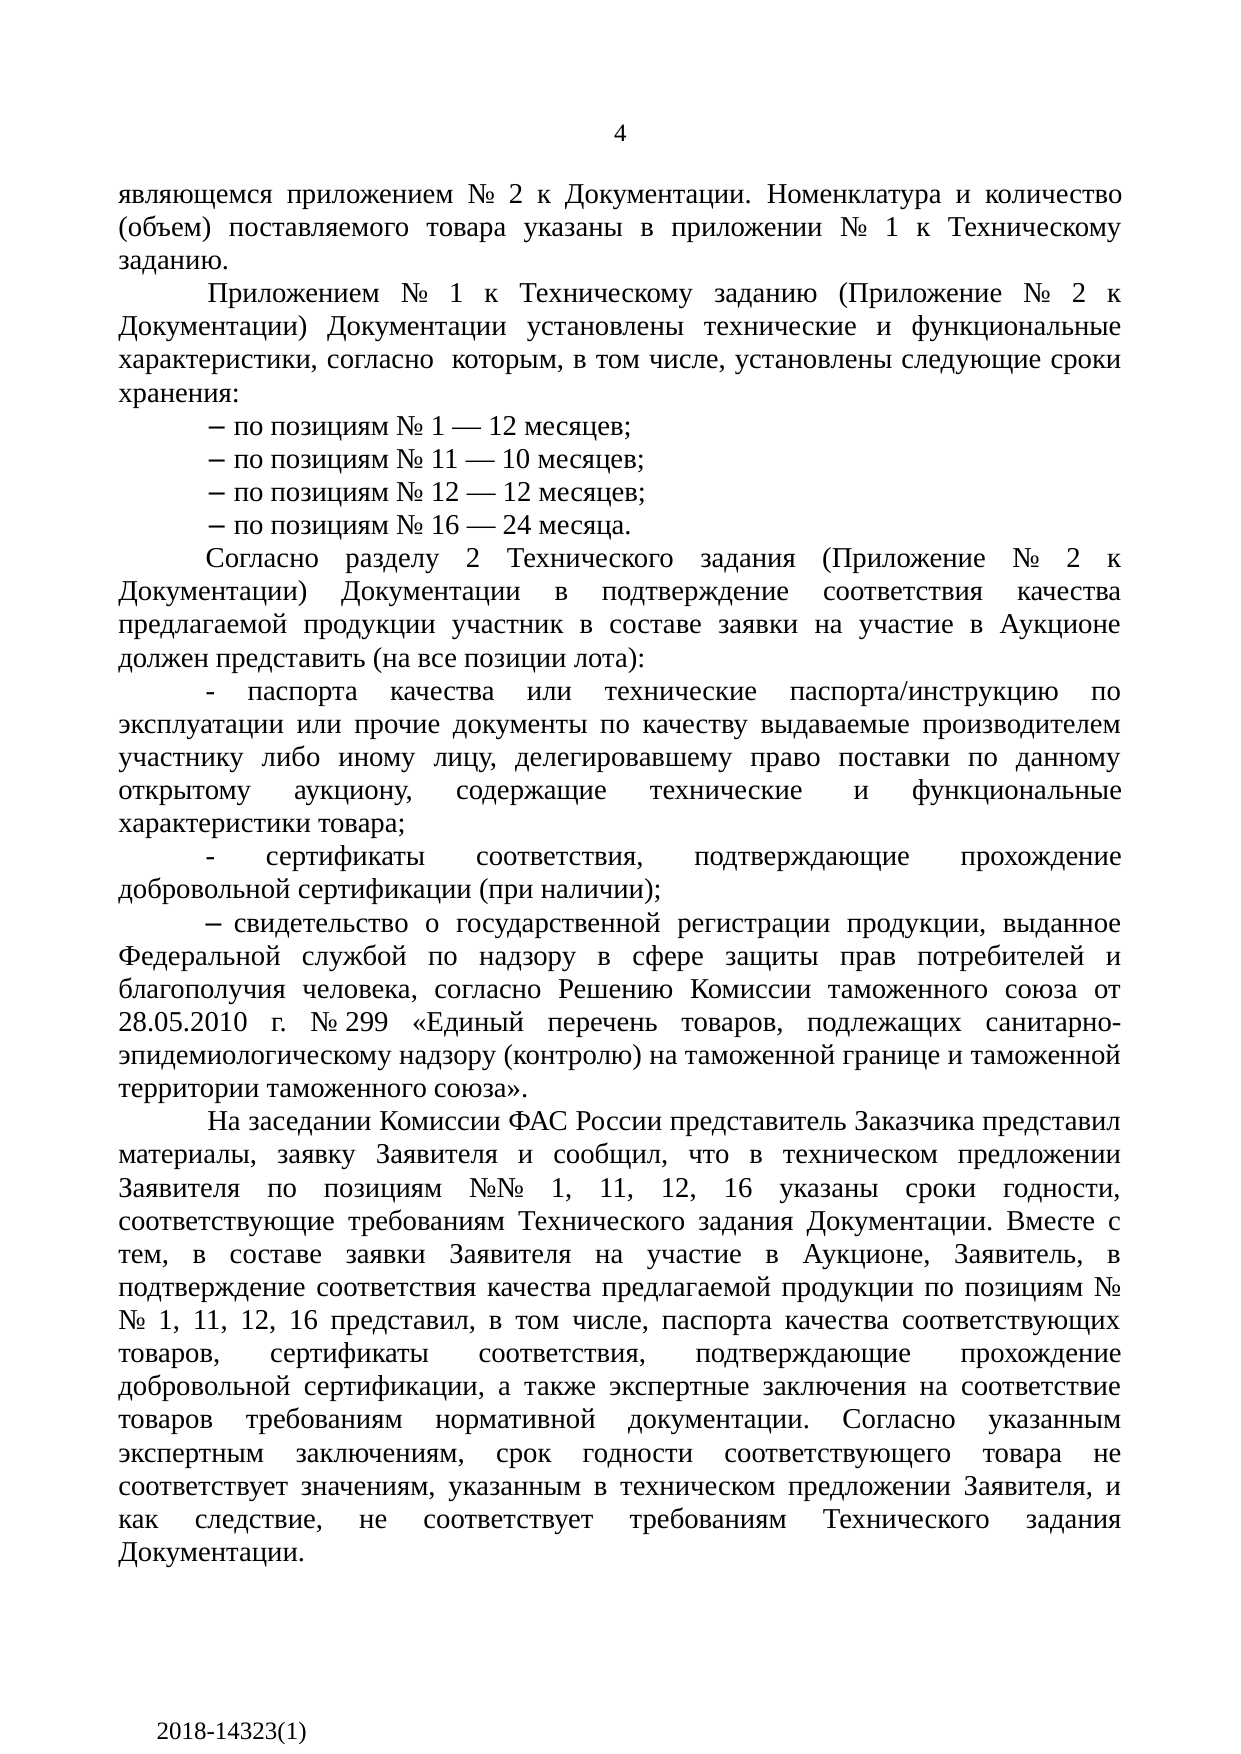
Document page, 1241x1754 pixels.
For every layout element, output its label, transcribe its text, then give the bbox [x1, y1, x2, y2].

text - паспорта качества или технические паспорта/инструкцию по эксплуатации или прочие документы по качеству выдаваемые производителем участнику либо иному лицу, делегировавшему право поставки по данному открытому аукциону, содержащие технические и функциональные характеристики товара; [118, 673, 1122, 839]
text являющемся приложением № 2 к Документации. Номенклатура и количество (объем) поставляемого товара указаны в приложении № 1 к Техническому заданию. [118, 176, 1122, 276]
list по позициям № 16 — 24 месяца. [118, 508, 1122, 541]
text Приложением № 1 к Техническому заданию (Приложение № 2 к Документации) Документации установлены технические и функциональные характеристики, согласно которым, в том числе, установлены следующие сроки хранения: [118, 276, 1122, 408]
list по позициям № 11 — 10 месяцев; [118, 441, 1122, 474]
text На заседании Комиссии ФАС России представитель Заказчика представил материалы, заявку Заявителя и сообщил, что в техническом предложении Заявителя по позициям №№ 1, 11, 12, 16 указаны сроки годности, соответствующие требованиям Технического задания Документации. Вместе с тем, в составе заявки Заявителя на участие в Аукционе, Заявитель, в подтверждение соответствия качества предлагаемой продукции по позициям №№ 1, 11, 12, 16 представил, в том числе, паспорта качества соответствующих товаров, сертификаты соответствия, подтверждающие прохождение добровольной сертификации, а также экспертные заключения на соответствие товаров требованиям нормативной документации. Согласно указанным экспертным заключениям, срок годности соответствующего товара не соответствует значениям, указанным в техническом предложении Заявителя, и как следствие, не соответствует требованиям Технического задания Документации. [118, 1104, 1122, 1568]
list свидетельство о государственной регистрации продукции, выданное Федеральной службой по надзору в сфере защиты прав потребителей и благополучия человека, согласно Решению Комиссии таможенного союза от 28.05.2010 г. № 299 «Единый перечень товаров, подлежащих санитарно-эпидемиологическому надзору (контролю) на таможенной границе и таможенной территории таможенного союза». [118, 905, 1122, 1104]
text - сертификаты соответствия, подтверждающие прохождение добровольной сертификации (при наличии); [118, 839, 1122, 905]
list по позициям № 12 — 12 месяцев; [118, 474, 1122, 508]
list по позициям № 1 — 12 месяцев; [118, 408, 1122, 441]
text Согласно разделу 2 Технического задания (Приложение № 2 к Документации) Документации в подтверждение соответствия качества предлагаемой продукции участник в составе заявки на участие в Аукционе должен представить (на все позиции лота): [118, 541, 1122, 673]
